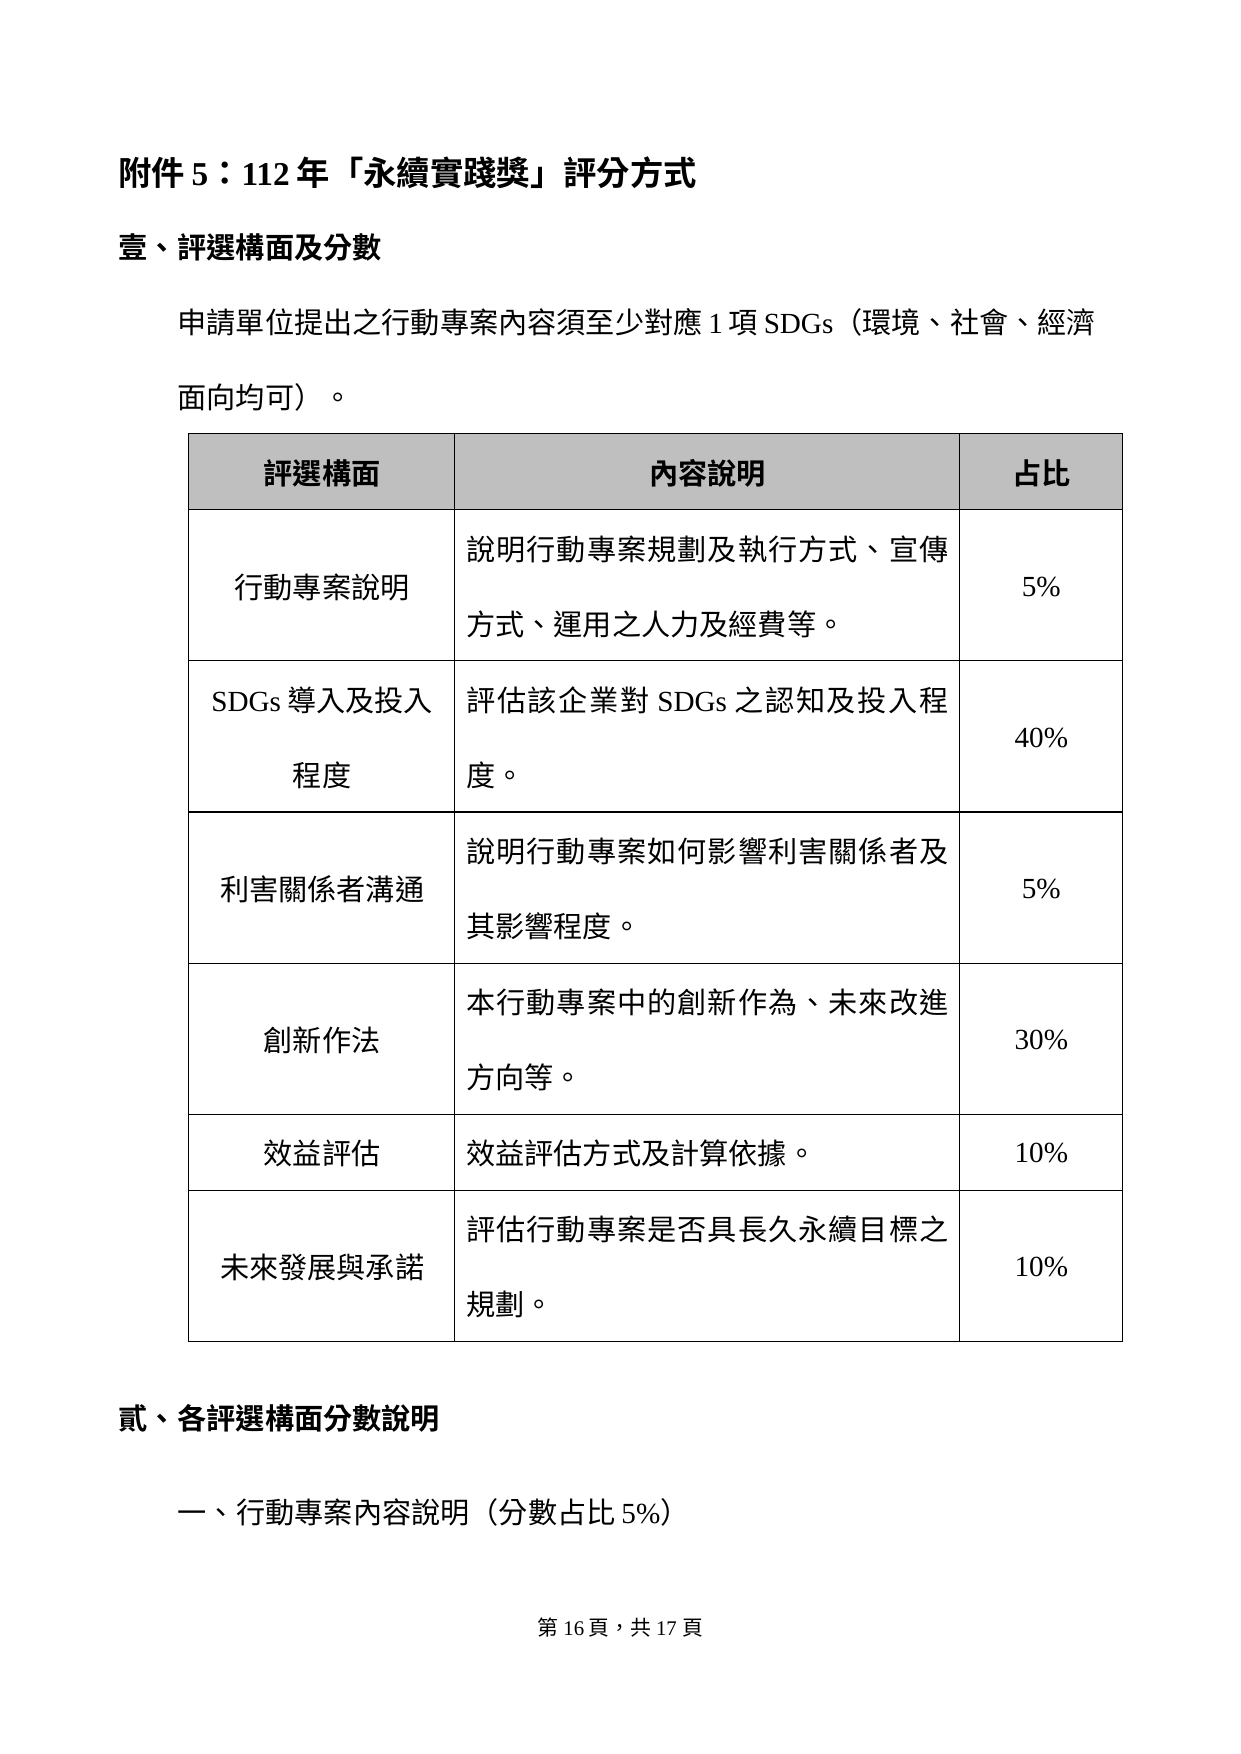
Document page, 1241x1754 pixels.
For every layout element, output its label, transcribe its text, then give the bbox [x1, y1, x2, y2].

table_cell 40% [960, 661, 1122, 811]
subtitle 評選構面及分數 [118, 208, 1122, 283]
table_header 評選構面 [189, 434, 454, 509]
table_cell 5% [960, 813, 1122, 962]
table_cell 說明行動專案如何影響利害關係者及其影響程度。 [455, 813, 959, 962]
table_cell 未來發展與承諾 [189, 1191, 454, 1341]
table_cell 行動專案說明 [189, 510, 454, 660]
table_cell 10% [960, 1191, 1122, 1341]
table_cell 評估該企業對SDGs之認知及投入程度。 [455, 661, 959, 811]
table_cell 5% [960, 510, 1122, 660]
table_cell 本行動專案中的創新作為、未來改進方向等。 [455, 964, 959, 1113]
table_cell 評估行動專案是否具長久永續目標之規劃。 [455, 1191, 959, 1341]
subtitle 各評選構面分數說明 [118, 1379, 1122, 1454]
table_header 占比 [960, 434, 1122, 509]
table_cell 創新作法 [189, 964, 454, 1113]
table_cell 利害關係者溝通 [189, 813, 454, 962]
table_header 內容說明 [455, 434, 959, 509]
table_cell 效益評估方式及計算依據。 [455, 1115, 959, 1189]
table_cell SDGs導入及投入程度 [189, 661, 454, 811]
subtitle 申請單位提出之行動專案內容須至少對應1項SDGs（環境、社會、經濟面向均可）。 [177, 283, 1122, 433]
table_cell 10% [960, 1115, 1122, 1189]
table_cell 說明行動專案規劃及執行方式、宣傳方式、運用之人力及經費等。 [455, 510, 959, 660]
table_cell 30% [960, 964, 1122, 1113]
subtitle 行動專案內容說明（分數占比5%） [177, 1473, 1122, 1548]
table_cell 效益評估 [189, 1115, 454, 1189]
text 附件5：112年「永續實踐獎」評分方式 [118, 133, 1122, 208]
